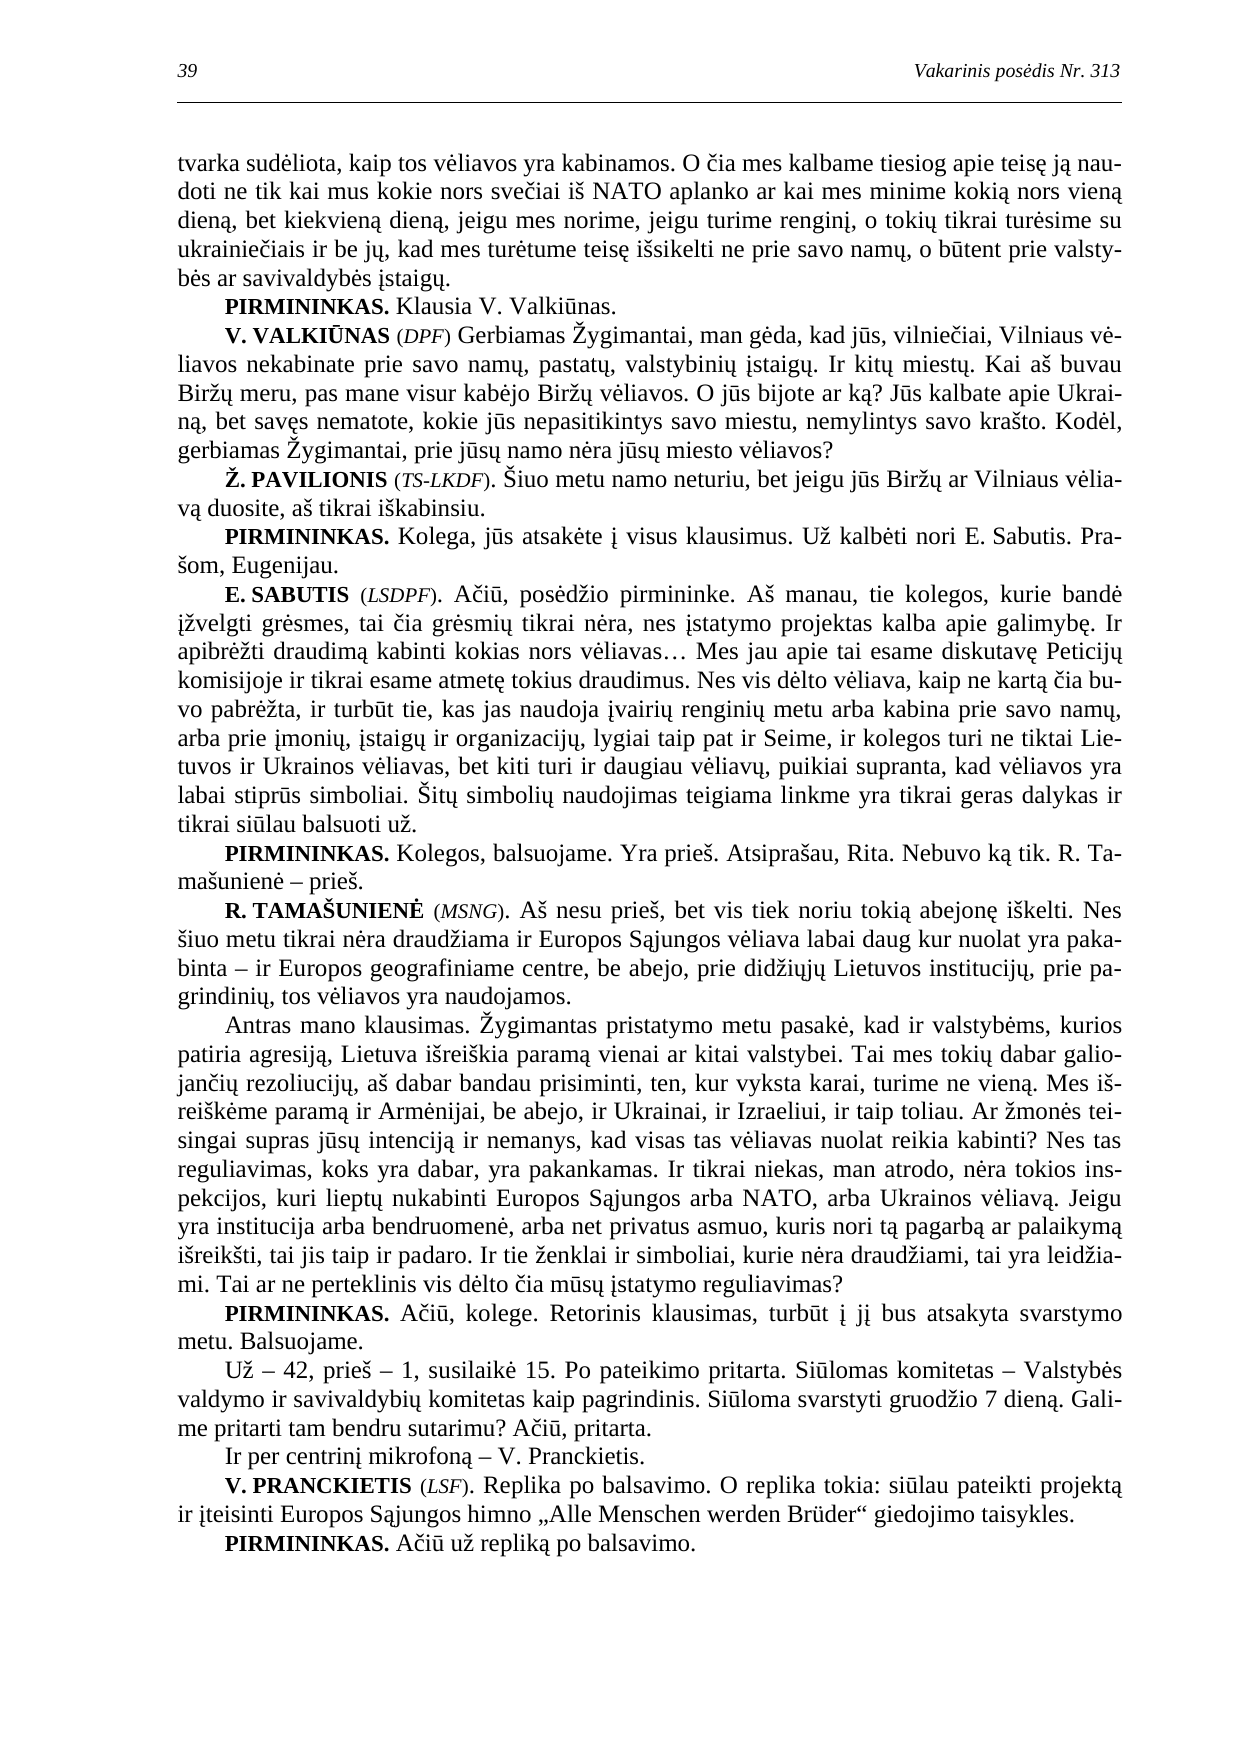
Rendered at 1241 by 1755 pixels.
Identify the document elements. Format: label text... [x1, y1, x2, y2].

text PIRMININKAS. Ačiū, ko­le­ge. Re­to­ri­nis klau­si­mas, tur­būt į jį bus at­sa­ky­ta svars­ty­mo me­tu. Bal­suo­ja­me. [177, 1298, 1122, 1355]
text R. TAMAŠUNIENĖ (MSNG). Aš ne­su prieš, bet vis tiek no­riu to­kią abe­jo­nę iš­kel­ti. Nes šiuo me­tu tik­rai nė­ra drau­džia­ma ir Eu­ro­pos Są­jun­gos vė­lia­va la­bai daug kur nuo­lat yra pa­ka­bin­ta – ir Eu­ro­pos ge­og­ra­fi­nia­me cen­tre, be abe­jo, prie di­džių­jų Lie­tu­vos ins­ti­tu­ci­jų, prie pa­grin­di­nių, tos vė­lia­vos yra nau­do­ja­mos. [177, 895, 1122, 1010]
text E. SABUTIS (LSDPF). Ačiū, po­sė­džio pir­mi­nin­ke. Aš ma­nau, tie ko­le­gos, ku­rie ban­dė įžvelg­ti grės­mes, tai čia grės­mių tik­rai nė­ra, nes įsta­ty­mo pro­jek­tas kal­ba apie ga­li­my­bę. Ir api­brėž­ti drau­di­mą ka­bin­ti ko­kias nors vė­lia­vas… Mes jau apie tai esa­me dis­ku­ta­vę Pe­ti­ci­jų ko­mi­si­jo­je ir tik­rai esa­me at­me­tę to­kius drau­di­mus. Nes vis dėl­to vė­lia­va, kaip ne kar­tą čia bu­vo pa­brėž­ta, ir tur­būt tie, kas jas nau­do­ja įvai­rių ren­gi­nių me­tu ar­ba ka­bi­na prie sa­vo na­mų, ar­ba prie įmo­nių, įstai­gų ir or­ga­ni­za­ci­jų, ly­giai taip pat ir Sei­me, ir ko­le­gos tu­ri ne tik­tai Lie­tuvos ir Uk­rai­nos vė­lia­vas, bet ki­ti tu­ri ir dau­giau vė­lia­vų, pui­kiai su­pran­ta, kad vė­lia­vos yra la­bai stip­rūs sim­bo­liai. Ši­tų sim­bo­lių nau­do­ji­mas tei­gia­ma lin­kme yra tik­rai ge­ras da­ly­kas ir tik­rai siū­lau bal­suo­ti už. [177, 579, 1122, 838]
text PIRMININKAS. Ko­le­gos, bal­suo­ja­me. Yra prieš. At­si­pra­šau, Ri­ta. Ne­bu­vo ką tik. R. Ta­ma­šu­nie­nė – prieš. [177, 838, 1122, 895]
text Ž. PAVILIONIS (TS-LKDF). Šiuo me­tu na­mo ne­tu­riu, bet jei­gu jūs Bir­žų ar Vil­niaus vė­lia­vą duo­si­te, aš tik­rai iš­ka­bin­siu. [177, 464, 1122, 521]
text Ant­ras ma­no klau­si­mas. Žy­gi­man­tas pri­sta­ty­mo me­tu pa­sa­kė, kad ir vals­ty­bėms, ku­rios pa­ti­ria ag­re­si­ją, Lie­tu­va iš­reiš­kia pa­ra­mą vie­nai ar ki­tai vals­ty­bei. Tai mes to­kių da­bar ga­lio­jan­čių re­zo­liu­ci­jų, aš da­bar ban­dau pri­si­min­ti, ten, kur vyks­ta ka­rai, tu­ri­me ne vie­ną. Mes iš­reiš­kė­me pa­ra­mą ir Ar­mė­ni­jai, be abe­jo, ir Uk­rai­nai, ir Iz­ra­e­liui, ir taip to­liau. Ar žmo­nės tei­sin­gai su­pras jū­sų in­ten­ci­ją ir ne­ma­nys, kad vi­sas tas vė­lia­vas nuo­lat rei­kia ka­bin­ti? Nes tas re­gu­lia­vi­mas, koks yra da­bar, yra pa­kan­ka­mas. Ir tik­rai nie­kas, man at­ro­do, nė­ra to­kios ins­pek­ci­jos, ku­ri liep­tų nu­ka­bin­ti Eu­ro­pos Są­jun­gos ar­ba NATO, ar­ba Uk­rai­nos vė­lia­vą. Jei­gu yra ins­ti­tu­ci­ja ar­ba ben­druo­me­nė, ar­ba net pri­va­tus as­muo, ku­ris no­ri tą pa­gar­bą ar pa­lai­ky­mą iš­reikš­ti, tai jis taip ir pa­da­ro. Ir tie žen­klai ir sim­bo­liai, ku­rie nė­ra drau­džia­mi, tai yra lei­džia­mi. Tai ar ne per­tek­li­nis vis dėl­to čia mū­sų įsta­ty­mo re­gu­lia­vi­mas? [177, 1010, 1122, 1298]
text PIRMININKAS. Klau­sia V. Val­kiū­nas. [177, 291, 1122, 320]
text V. VALKIŪNAS (DPF) Ger­bia­mas Žy­gi­man­tai, man gė­da, kad jūs, vil­nie­čiai, Vil­niaus vė­lia­vos ne­ka­bi­na­te prie sa­vo na­mų, pa­sta­tų, vals­ty­bi­nių įstai­gų. Ir ki­tų mies­tų. Kai aš bu­vau Bir­žų me­ru, pas ma­ne vi­sur ka­bė­jo Bir­žų vė­lia­vos. O jūs bi­jo­te ar ką? Jūs kal­ba­te apie Uk­rai­ną, bet sa­vęs ne­ma­to­te, ko­kie jūs ne­pa­si­ti­kin­tys sa­vo mies­tu, ne­my­lin­tys sa­vo kraš­to. Ko­dėl, ger­bia­mas Žy­gi­man­tai, prie jū­sų na­mo nė­ra jū­sų mies­to vė­lia­vos? [177, 320, 1122, 464]
text V. PRANCKIETIS (LSF). Re­pli­ka po bal­sa­vi­mo. O re­pli­ka to­kia: siū­lau pa­teik­ti pro­jek­tą ir įtei­sin­ti Eu­ro­pos Są­jun­gos him­no „Al­le Mens­chen wer­den Brüder“ gie­do­ji­mo tai­syk­les. [177, 1470, 1122, 1528]
text Ir per cen­tri­nį mik­ro­fo­ną – V. Pranc­kie­tis. [177, 1441, 1122, 1470]
text tvar­ka su­dė­lio­ta, kaip tos vė­lia­vos yra ka­bi­na­mos. O čia mes kal­ba­me tie­siog apie tei­sę ją nau­do­ti ne tik kai mus ko­kie nors sve­čiai iš NATO ap­lan­ko ar kai mes mi­ni­me ko­kią nors vie­ną die­ną, bet kiek­vie­ną die­ną, jei­gu mes no­ri­me, jei­gu tu­ri­me ren­gi­nį, o to­kių tik­rai tu­rė­si­me su uk­rai­nie­čiais ir be jų, kad mes tu­rė­tu­me tei­sę iš­si­kel­ti ne prie sa­vo na­mų, o bū­tent prie vals­ty­bės ar sa­vi­val­dy­bės įstai­gų. [177, 148, 1122, 291]
text Už – 42, prieš – 1, su­si­lai­kė 15. Po pa­tei­ki­mo pri­tar­ta. Siū­lo­mas ko­mi­te­tas – Vals­ty­bės val­dy­mo ir sa­vi­val­dy­bių ko­mi­te­tas kaip pa­grin­di­nis. Siū­lo­ma svars­ty­ti gruo­džio 7 die­ną. Ga­li­me pri­tar­ti tam ben­dru su­ta­ri­mu? Ačiū, pri­tar­ta. [177, 1355, 1122, 1441]
text PIRMININKAS. Ko­le­ga, jūs at­sa­kė­te į vi­sus klau­si­mus. Už kal­bė­ti no­ri E. Sa­bu­tis. Pra­šom, Eu­ge­ni­jau. [177, 521, 1122, 579]
text PIRMININKAS. Ačiū už re­pli­ką po bal­sa­vi­mo. [177, 1528, 1122, 1556]
